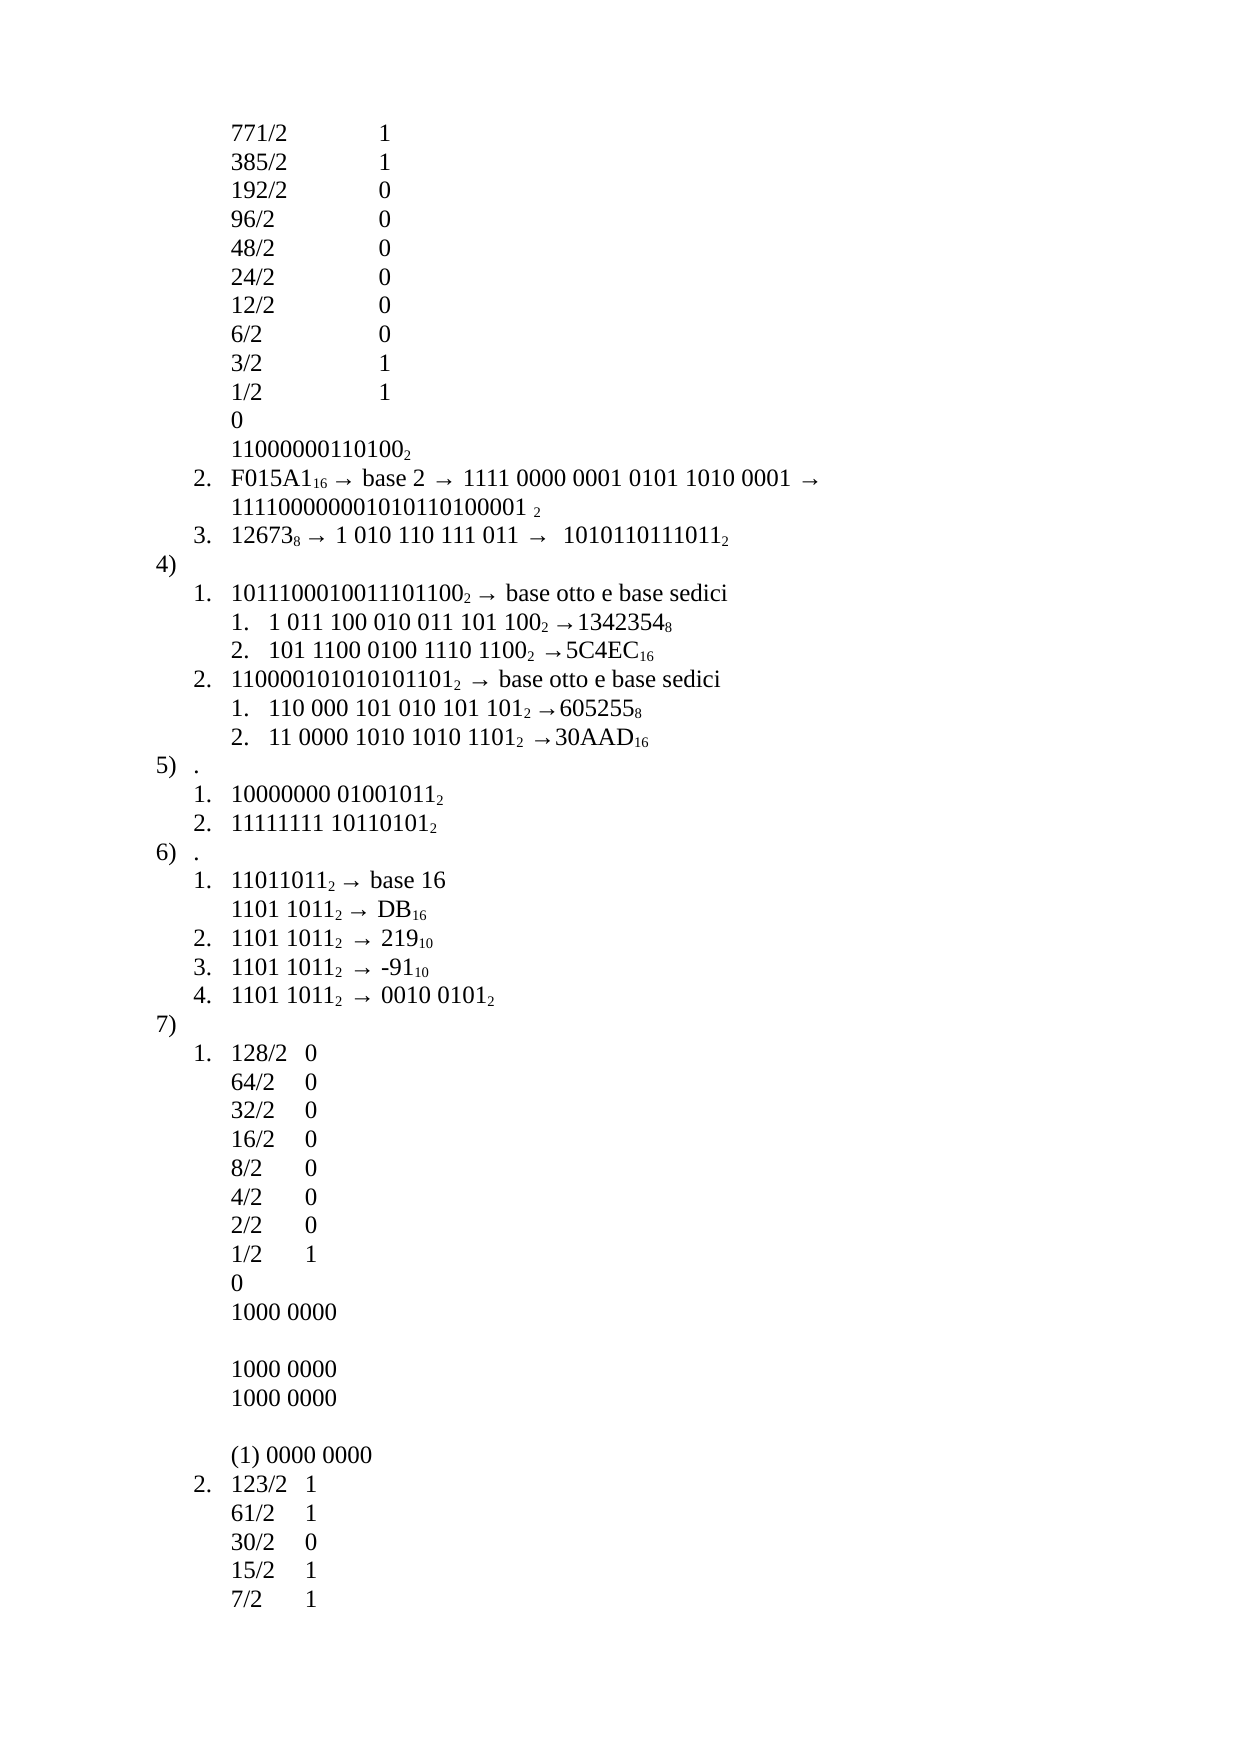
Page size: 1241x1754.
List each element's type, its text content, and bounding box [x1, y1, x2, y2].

list 123/2 1 [193, 1469, 1122, 1498]
list 1101 10112 → -9110 [193, 952, 1122, 981]
list 15/2 1 [193, 1556, 1122, 1584]
list 110000001101002 [193, 434, 1122, 463]
list 61/2 1 [193, 1498, 1122, 1527]
list 48/2 0 [193, 233, 1122, 262]
list 101 1100 0100 1110 11002 →5C4EC16 [231, 636, 1122, 664]
list 1101 10112 → 0010 01012 [193, 981, 1122, 1009]
list 1101 10112 → DB16 [193, 894, 1122, 923]
list 10000000 010010112 [193, 779, 1122, 808]
list 0 [193, 1268, 1122, 1297]
list 1 011 100 010 011 101 1002 →13423548 [231, 607, 1122, 636]
list 96/2 0 [193, 204, 1122, 233]
list 30/2 0 [193, 1527, 1122, 1556]
list 110 000 101 010 101 1012 →6052558 [231, 693, 1122, 722]
list 7/2 1 [193, 1584, 1122, 1613]
list 11 0000 1010 1010 11012 →30AAD16 [231, 722, 1122, 751]
list 32/2 0 [193, 1096, 1122, 1124]
list . [156, 837, 1122, 866]
list 1100001010101011012 → base otto e base sedici [193, 664, 1122, 693]
list 64/2 0 [193, 1067, 1122, 1096]
list 1101 10112 → 21910 [193, 923, 1122, 952]
list 4/2 0 [193, 1182, 1122, 1211]
list 192/2 0 [193, 176, 1122, 204]
list 1000 0000 [193, 1383, 1122, 1412]
list 10111000100111011002 → base otto e base sedici [193, 578, 1122, 607]
list 771/2 1 [193, 118, 1122, 147]
list 3/2 1 [193, 348, 1122, 377]
list 1000 0000 [193, 1354, 1122, 1383]
list 8/2 0 [193, 1153, 1122, 1182]
list 16/2 0 [193, 1124, 1122, 1153]
list 110110112 → base 16 [193, 866, 1122, 894]
list 24/2 0 [193, 262, 1122, 291]
list (1) 0000 0000 [193, 1441, 1122, 1469]
list 11111111 101101012 [193, 808, 1122, 837]
list 126738 → 1 010 110 111 011 → 10101101110112 [193, 521, 1122, 549]
list 385/2 1 [193, 147, 1122, 176]
list 1/2 1 [193, 377, 1122, 406]
list F015A116 → base 2 → 1111 0000 0001 0101 1010 0001 → 111100000001010110100001 2 [193, 463, 1122, 521]
list 128/2 0 [193, 1038, 1122, 1067]
list 1/2 1 [193, 1239, 1122, 1268]
list 1000 0000 [193, 1297, 1122, 1326]
list 0 [193, 406, 1122, 434]
list 2/2 0 [193, 1211, 1122, 1239]
list 6/2 0 [193, 319, 1122, 348]
list 12/2 0 [193, 291, 1122, 319]
list . [156, 751, 1122, 779]
